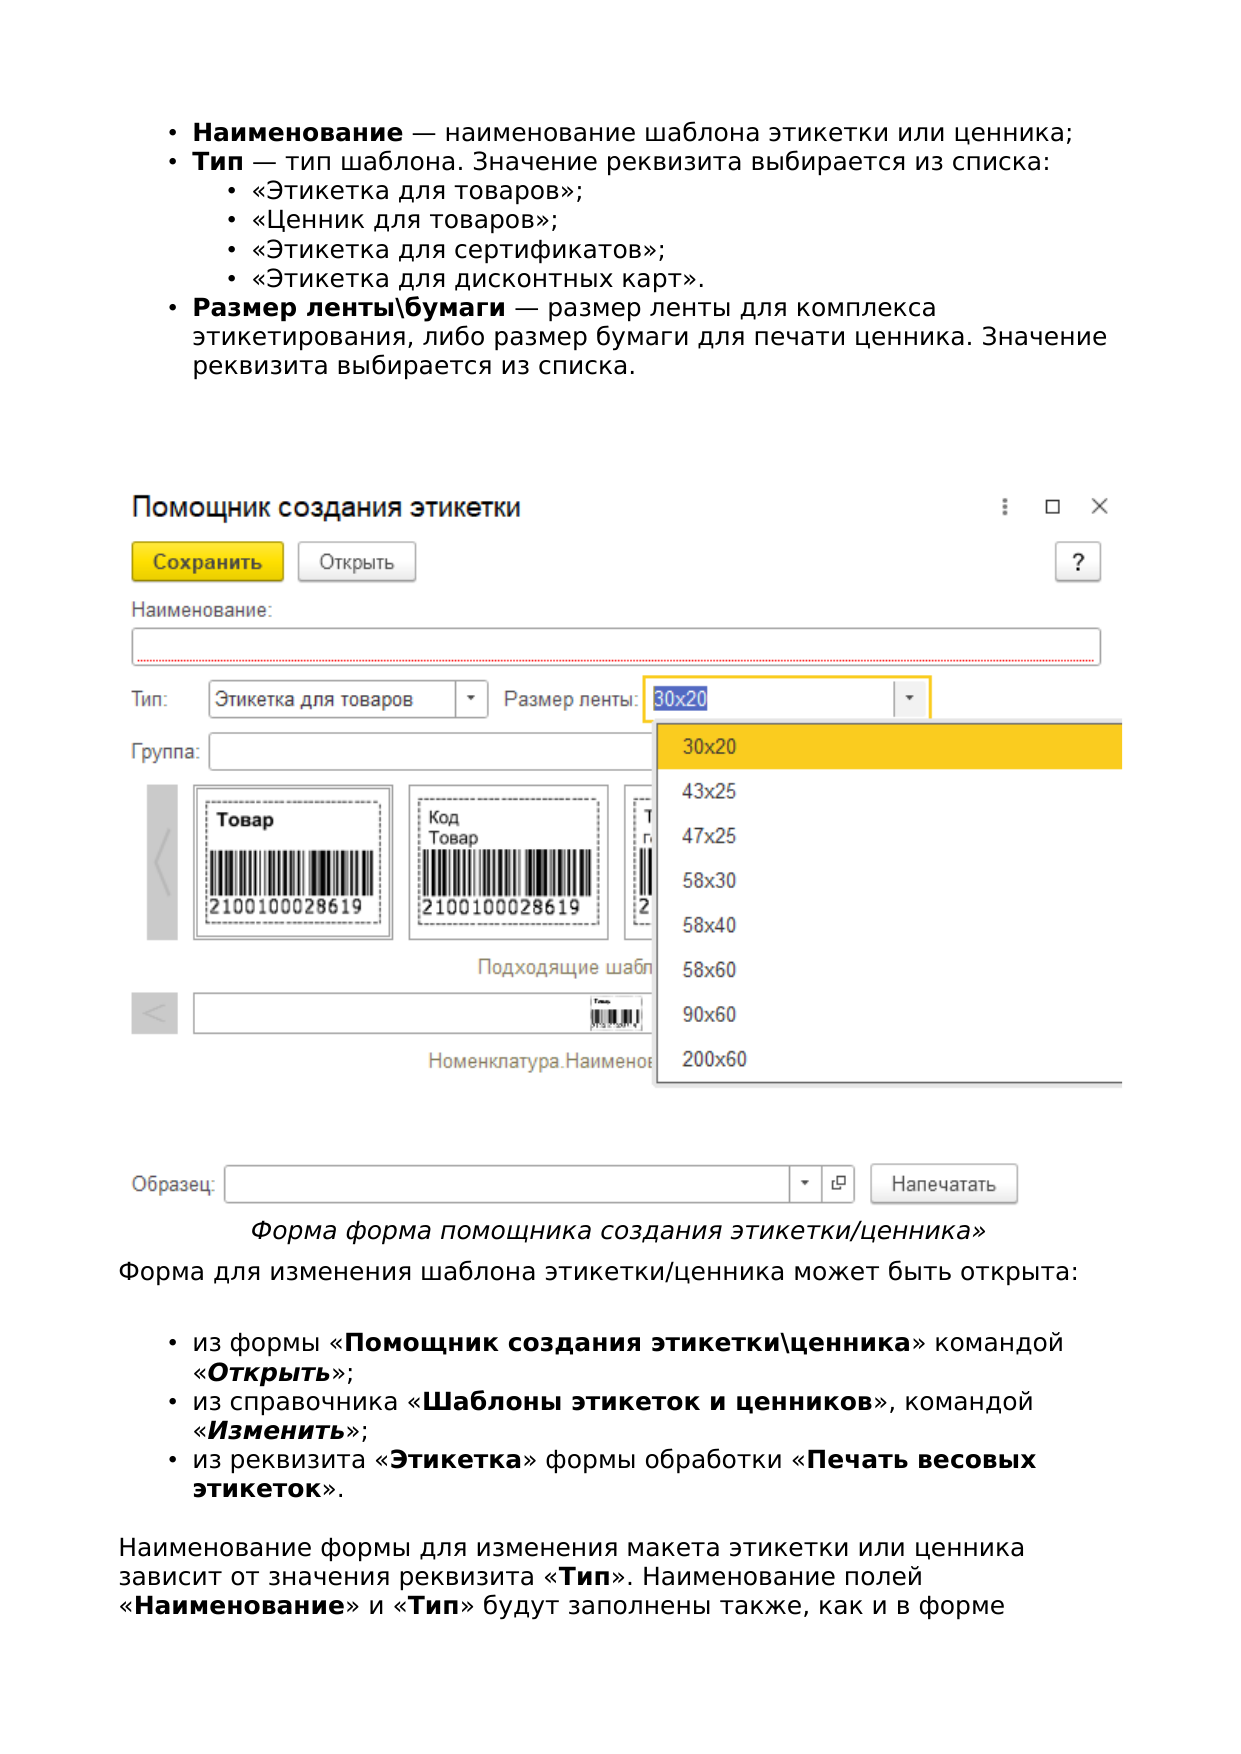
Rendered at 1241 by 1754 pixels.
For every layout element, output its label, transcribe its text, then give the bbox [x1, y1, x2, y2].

list Наименование — наименование шаблона этикетки или ценника; [177, 118, 1122, 147]
list Тип — тип шаблона. Значение реквизита выбирается из списка: [177, 147, 1122, 176]
list из справочника «Шаблоны этикеток и ценников», командой «Изменить»; [177, 1387, 1122, 1445]
text Форма форма помощника создания этикетки/ценника» [118, 1216, 1122, 1245]
list из формы «Помощник создания этикетки\ценника» командой «Открыть»; [177, 1329, 1122, 1387]
list из реквизита «Этикетка» формы обработки «Печать весовых этикеток». [177, 1445, 1122, 1504]
text Форма для изменения шаблона этикетки/ценника может быть открыта: [118, 1257, 1122, 1287]
list «Этикетка для товаров»; [236, 176, 1122, 206]
list «Этикетка для сертификатов»; [236, 235, 1122, 264]
list «Ценник для товаров»; [236, 206, 1122, 235]
text Наименование формы для изменения макета этикетки или ценника зависит от значения реквизита «Тип». Наименование полей «Наименование» и «Тип» будут заполнены также, как и в форме [118, 1533, 1122, 1621]
list Размер ленты\бумаги — размер ленты для комплекса этикетирования, либо размер бумаги для печати ценника. Значение реквизита выбирается из списка. [177, 293, 1122, 381]
list «Этикетка для дисконтных карт». [236, 264, 1122, 293]
picture [118, 481, 1123, 1216]
